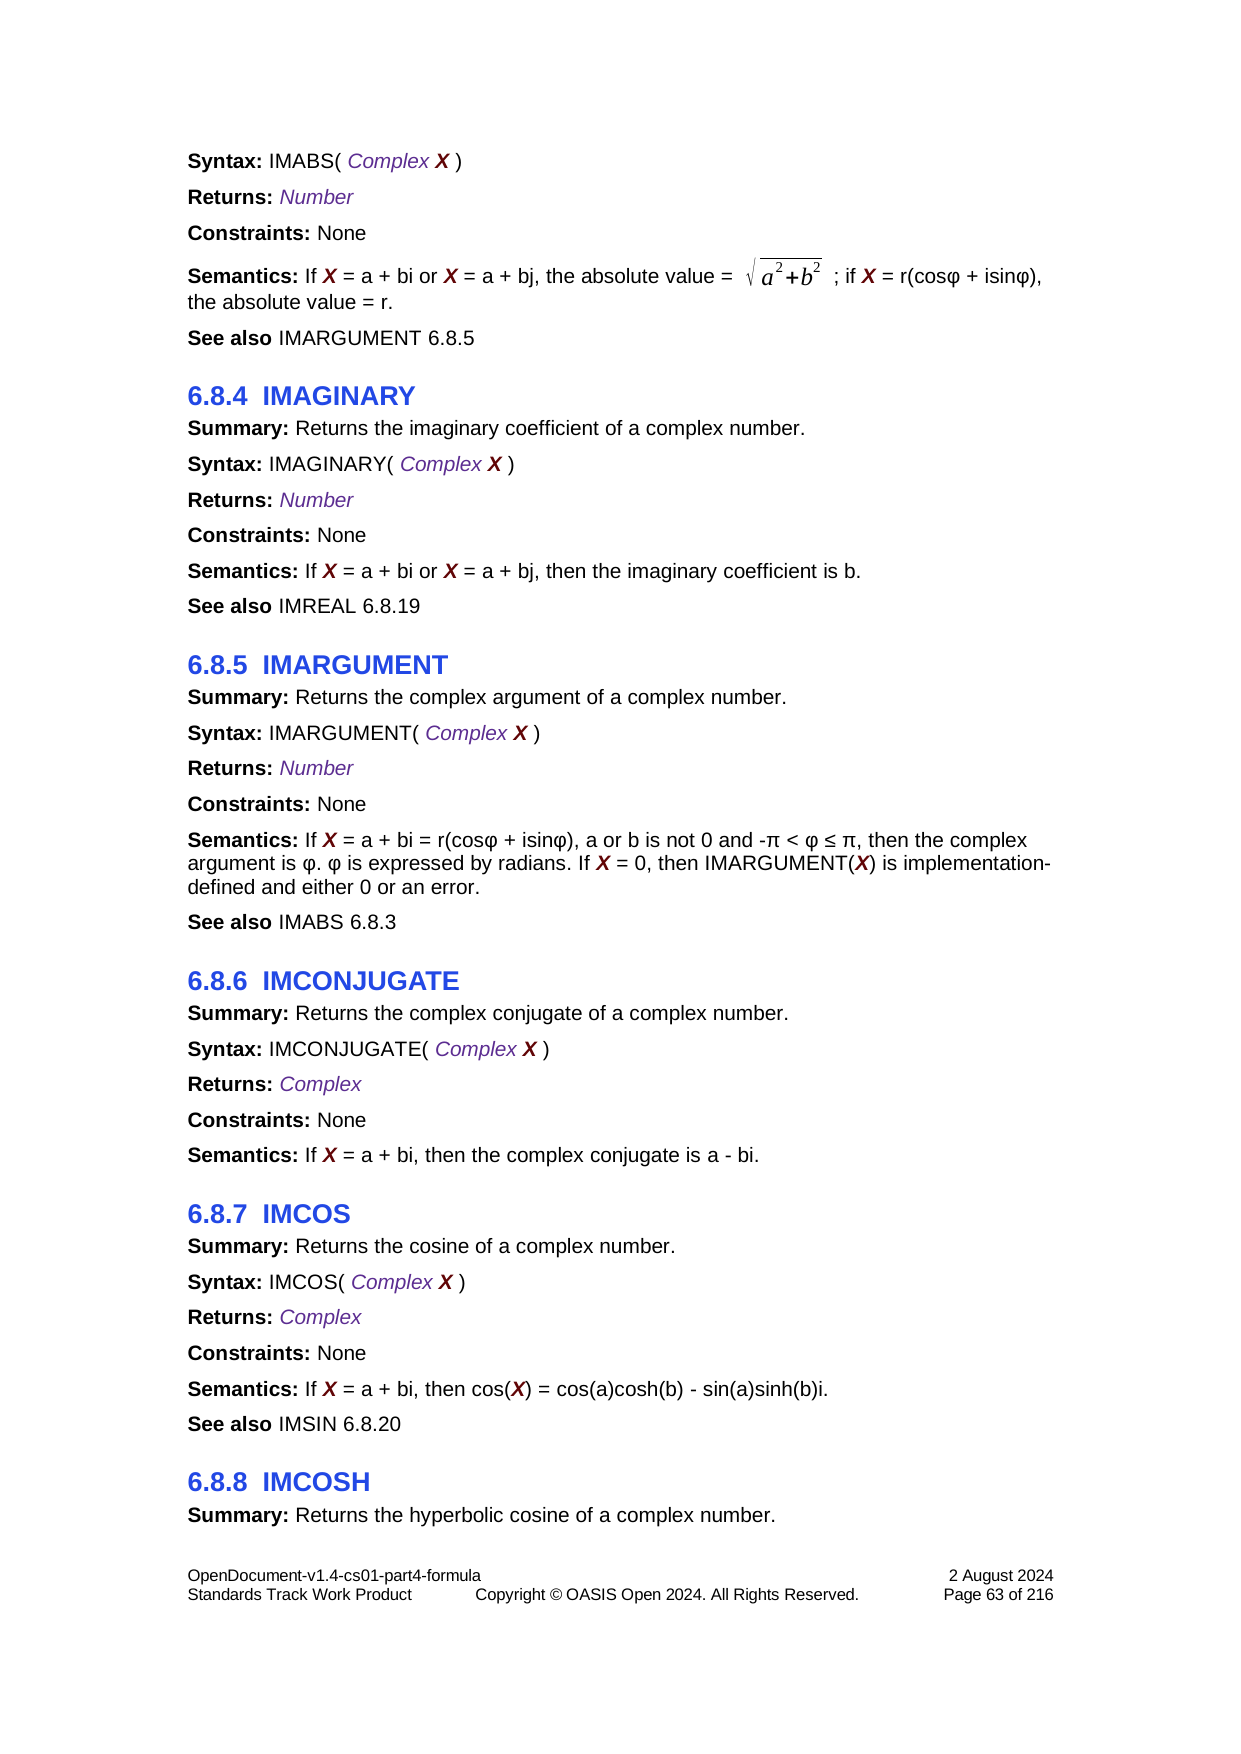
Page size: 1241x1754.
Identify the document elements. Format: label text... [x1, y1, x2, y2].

text Syntax: IMCONJUGATE( Complex X ) [187, 1037, 1053, 1061]
text Returns: Number [187, 488, 1053, 512]
text Returns: Number [187, 757, 1053, 780]
text Semantics: If X = a + bi or X = a + bj, then the imaginary coefficient is b. [187, 559, 1053, 583]
subtitle IMCOS [187, 1198, 1053, 1228]
text Constraints: None [187, 221, 1053, 245]
text Returns: Complex [187, 1306, 1053, 1329]
text Constraints: None [187, 524, 1053, 547]
text Constraints: None [187, 1341, 1053, 1365]
text Summary: Returns the complex argument of a complex number. [187, 686, 1053, 709]
text Semantics: If X = a + bi, then cos(X) = cos(a)cosh(b) - sin(a)sinh(b)i. [187, 1377, 1053, 1401]
text Returns: Complex [187, 1073, 1053, 1096]
text Summary: Returns the complex conjugate of a complex number. [187, 1001, 1053, 1025]
text Semantics: If X = a + bi or X = a + bj, the absolute value = ; if X = r(cosφ + isinφ), the absolute value = r. [187, 257, 1053, 314]
text Syntax: IMABS( Complex X ) [187, 150, 1053, 173]
text See also IMSIN 6.8.20 [187, 1413, 1053, 1436]
text Constraints: None [187, 1108, 1053, 1132]
subtitle IMAGINARY [187, 381, 1053, 411]
subtitle IMARGUMENT [187, 649, 1053, 679]
text Syntax: IMCOS( Complex X ) [187, 1270, 1053, 1294]
text See also IMARGUMENT 6.8.5 [187, 326, 1053, 350]
subtitle IMCONJUGATE [187, 965, 1053, 995]
text Syntax: IMARGUMENT( Complex X ) [187, 721, 1053, 745]
text See also IMABS 6.8.3 [187, 911, 1053, 934]
text Syntax: IMAGINARY( Complex X ) [187, 452, 1053, 476]
text Returns: Number [187, 186, 1053, 209]
text Semantics: If X = a + bi = r(cosφ + isinφ), a or b is not 0 and -π < φ ≤ π, then the complex argument is φ. φ is expressed by radians. If X = 0, then IMARGUMENT(X) is implementation-defined and either 0 or an error. [187, 828, 1053, 899]
text Semantics: If X = a + bi, then the complex conjugate is a - bi. [187, 1144, 1053, 1167]
text Constraints: None [187, 792, 1053, 816]
subtitle IMCOSH [187, 1467, 1053, 1497]
text Summary: Returns the imaginary coefficient of a complex number. [187, 417, 1053, 440]
text Summary: Returns the cosine of a complex number. [187, 1234, 1053, 1258]
text Summary: Returns the hyperbolic cosine of a complex number. [187, 1503, 1053, 1527]
text See also IMREAL 6.8.19 [187, 595, 1053, 618]
